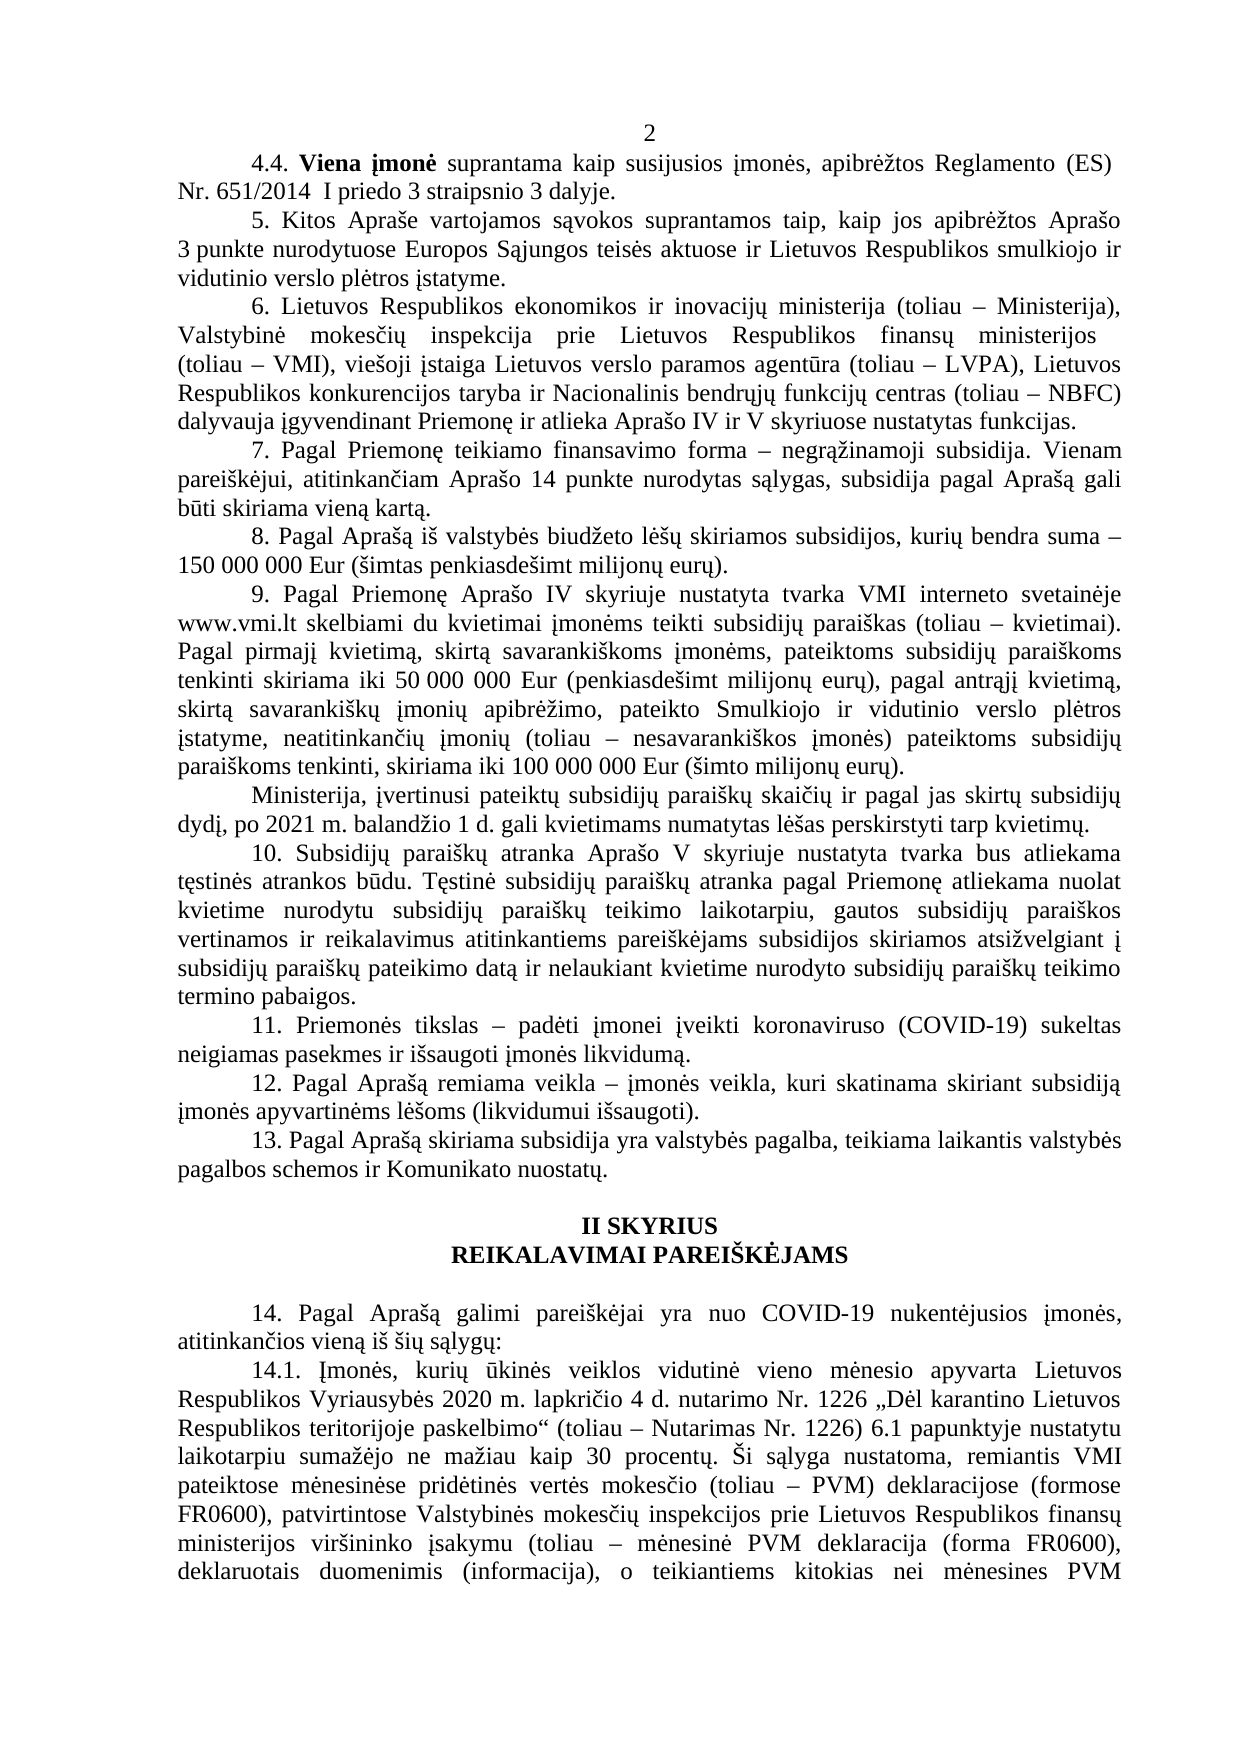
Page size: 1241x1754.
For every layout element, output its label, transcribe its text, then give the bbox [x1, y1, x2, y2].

text 5. Kitos Apraše vartojamos sąvokos suprantamos taip, kaip jos apibrėžtos Aprašo 3 punkte nurodytuose Europos Sąjungos teisės aktuose ir Lietuvos Respublikos smulkiojo ir vidutinio verslo plėtros įstatyme. [177, 205, 1122, 291]
text 8. Pagal Aprašą iš valstybės biudžeto lėšų skiriamos subsidijos, kurių bendra suma – 150 000 000 Eur (šimtas penkiasdešimt milijonų eurų). [177, 521, 1122, 579]
text 4.4. Viena įmonė suprantama kaip susijusios įmonės, apibrėžtos Reglamento (ES) Nr. 651/2014 I priedo 3 straipsnio 3 dalyje. [177, 148, 1122, 205]
text 6. Lietuvos Respublikos ekonomikos ir inovacijų ministerija (toliau – Ministerija), Valstybinė mokesčių inspekcija prie Lietuvos Respublikos finansų ministerijos (toliau – VMI), viešoji įstaiga Lietuvos verslo paramos agentūra (toliau – LVPA), Lietuvos Respublikos konkurencijos taryba ir Nacionalinis bendrųjų funkcijų centras (toliau – NBFC) dalyvauja įgyvendinant Priemonę ir atlieka Aprašo IV ir V skyriuose nustatytas funkcijas. [177, 291, 1122, 435]
text 9. Pagal Priemonę Aprašo IV skyriuje nustatyta tvarka VMI interneto svetainėje www.vmi.lt skelbiami du kvietimai įmonėms teikti subsidijų paraiškas (toliau – kvietimai). Pagal pirmajį kvietimą, skirtą savarankiškoms įmonėms, pateiktoms subsidijų paraiškoms tenkinti skiriama iki 50 000 000 Eur (penkiasdešimt milijonų eurų), pagal antrąjį kvietimą, skirtą savarankiškų įmonių apibrėžimo, pateikto Smulkiojo ir vidutinio verslo plėtros įstatyme, neatitinkančių įmonių (toliau – nesavarankiškos įmonės) pateiktoms subsidijų paraiškoms tenkinti, skiriama iki 100 000 000 Eur (šimto milijonų eurų). [177, 579, 1122, 780]
text REIKALAVIMAI PAREIŠKĖJAMS [177, 1240, 1122, 1269]
text 7. Pagal Priemonę teikiamo finansavimo forma – negrąžinamoji subsidija. Vienam pareiškėjui, atitinkančiam Aprašo 14 punkte nurodytas sąlygas, subsidija pagal Aprašą gali būti skiriama vieną kartą. [177, 435, 1122, 521]
text 14. Pagal Aprašą galimi pareiškėjai yra nuo COVID-19 nukentėjusios įmonės, atitinkančios vieną iš šių sąlygų: [177, 1298, 1122, 1355]
text 13. Pagal Aprašą skiriama subsidija yra valstybės pagalba, teikiama laikantis valstybės pagalbos schemos ir Komunikato nuostatų. [177, 1125, 1122, 1183]
text 10. Subsidijų paraiškų atranka Aprašo V skyriuje nustatyta tvarka bus atliekama tęstinės atrankos būdu. Tęstinė subsidijų paraiškų atranka pagal Priemonę atliekama nuolat kvietime nurodytu subsidijų paraiškų teikimo laikotarpiu, gautos subsidijų paraiškos vertinamos ir reikalavimus atitinkantiems pareiškėjams subsidijos skiriamos atsižvelgiant į subsidijų paraiškų pateikimo datą ir nelaukiant kvietime nurodyto subsidijų paraiškų teikimo termino pabaigos. [177, 838, 1122, 1010]
text 12. Pagal Aprašą remiama veikla – įmonės veikla, kuri skatinama skiriant subsidiją įmonės apyvartinėms lėšoms (likvidumui išsaugoti). [177, 1068, 1122, 1125]
text Ministerija, įvertinusi pateiktų subsidijų paraiškų skaičių ir pagal jas skirtų subsidijų dydį, po 2021 m. balandžio 1 d. gali kvietimams numatytas lėšas perskirstyti tarp kvietimų. [177, 780, 1122, 838]
text II SKYRIUS [177, 1211, 1122, 1240]
text 14.1. Įmonės, kurių ūkinės veiklos vidutinė vieno mėnesio apyvarta Lietuvos Respublikos Vyriausybės 2020 m. lapkričio 4 d. nutarimo Nr. 1226 „Dėl karantino Lietuvos Respublikos teritorijoje paskelbimo“ (toliau – Nutarimas Nr. 1226) 6.1 papunktyje nustatytu laikotarpiu sumažėjo ne mažiau kaip 30 procentų. Ši sąlyga nustatoma, remiantis VMI pateiktose mėnesinėse pridėtinės vertės mokesčio (toliau – PVM) deklaracijose (formose FR0600), patvirtintose Valstybinės mokesčių inspekcijos prie Lietuvos Respublikos finansų ministerijos viršininko įsakymu (toliau – mėnesinė PVM deklaracija (forma FR0600), deklaruotais duomenimis (informacija), o teikiantiems kitokias nei mėnesines PVM [177, 1355, 1122, 1585]
text 11. Priemonės tikslas – padėti įmonei įveikti koronaviruso (COVID-19) sukeltas neigiamas pasekmes ir išsaugoti įmonės likvidumą. [177, 1010, 1122, 1068]
